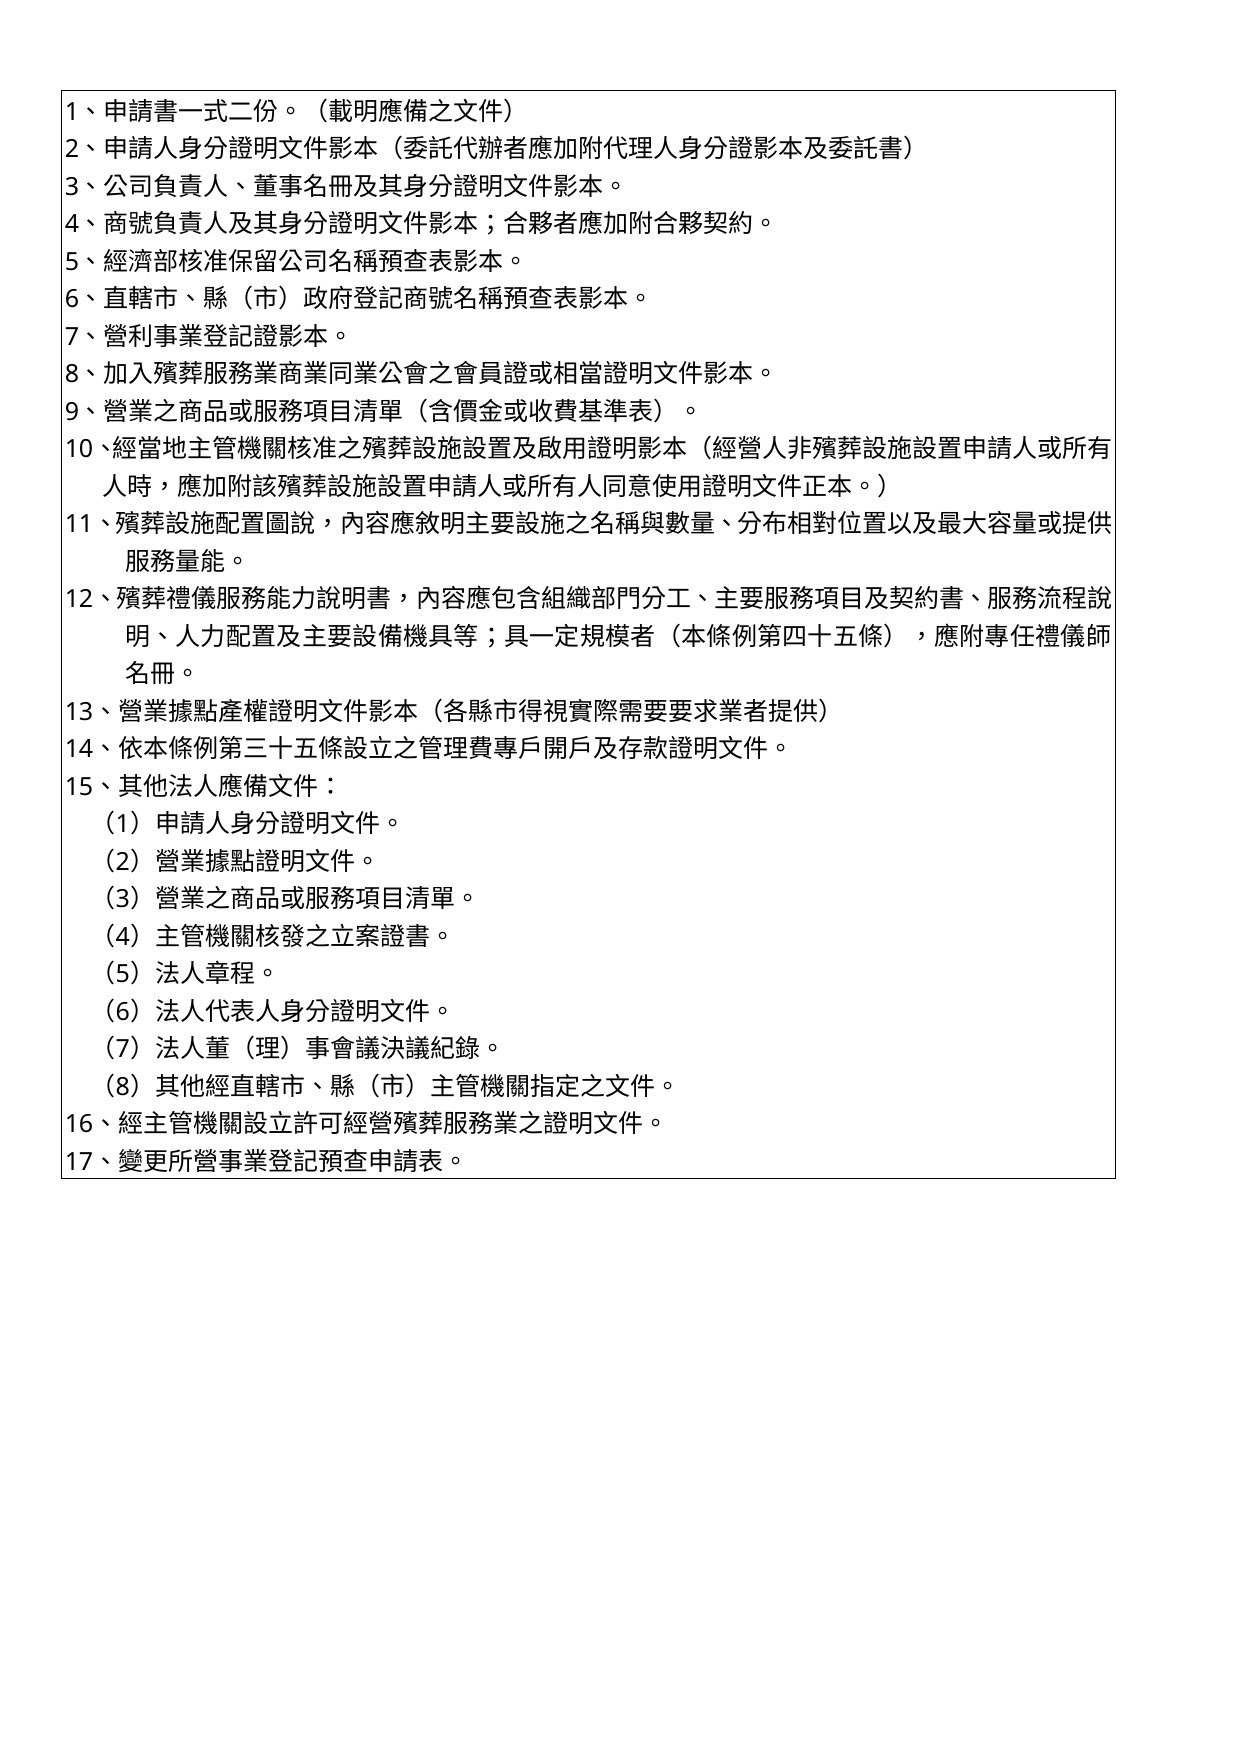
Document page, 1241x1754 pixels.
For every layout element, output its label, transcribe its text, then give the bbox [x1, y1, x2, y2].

table_cell 1、申請書一式二份。（載明應備之文件） 2、申請人身分證明文件影本（委託代辦者應加附代理人身分證影本及委託書） 3、公司負責人、董事名冊及其身分證明文件影本。 4、商號負責人及其身分證明文件影本；合夥者應加附合夥契約。 5、經濟部核准保留公司名稱預查表影本。 6、直轄市、縣（市）政府登記商號名稱預查表影本。 7、營利事業登記證影本。 8、加入殯葬服務業商業同業公會之會員證或相當證明文件影本。 9、營業之商品或服務項目清單（含價金或收費基準表）。 10、經當地主管機關核准之殯葬設施設置及啟用證明影本（經營人非殯葬設施設置申請人或所有人時，應加附該殯葬設施設置申請人或所有人同意使用證明文件正本。） 11、殯葬設施配置圖說，內容應敘明主要設施之名稱與數量、分布相對位置以及最大容量或提供服務量能。 12、殯葬禮儀服務能力說明書，內容應包含組織部門分工、主要服務項目及契約書、服務流程說明、人力配置及主要設備機具等；具一定規模者（本條例第四十五條），應附專任禮儀師名冊。 13、營業據點產權證明文件影本（各縣市得視實際需要要求業者提供） 14、依本條例第三十五條設立之管理費專戶開戶及存款證明文件。 15、其他法人應備文件： （1）申請人身分證明文件。 （2）營業據點證明文件。 （3）營業之商品或服務項目清單。 （4）主管機關核發之立案證書。 （5）法人章程。 （6）法人代表人身分證明文件。 （7）法人董（理）事會議決議紀錄。 （8）其他經直轄市、縣（市）主管機關指定之文件。 16、經主管機關設立許可經營殯葬服務業之證明文件。 17、變更所營事業登記預查申請表。 [62, 91, 1115, 1178]
